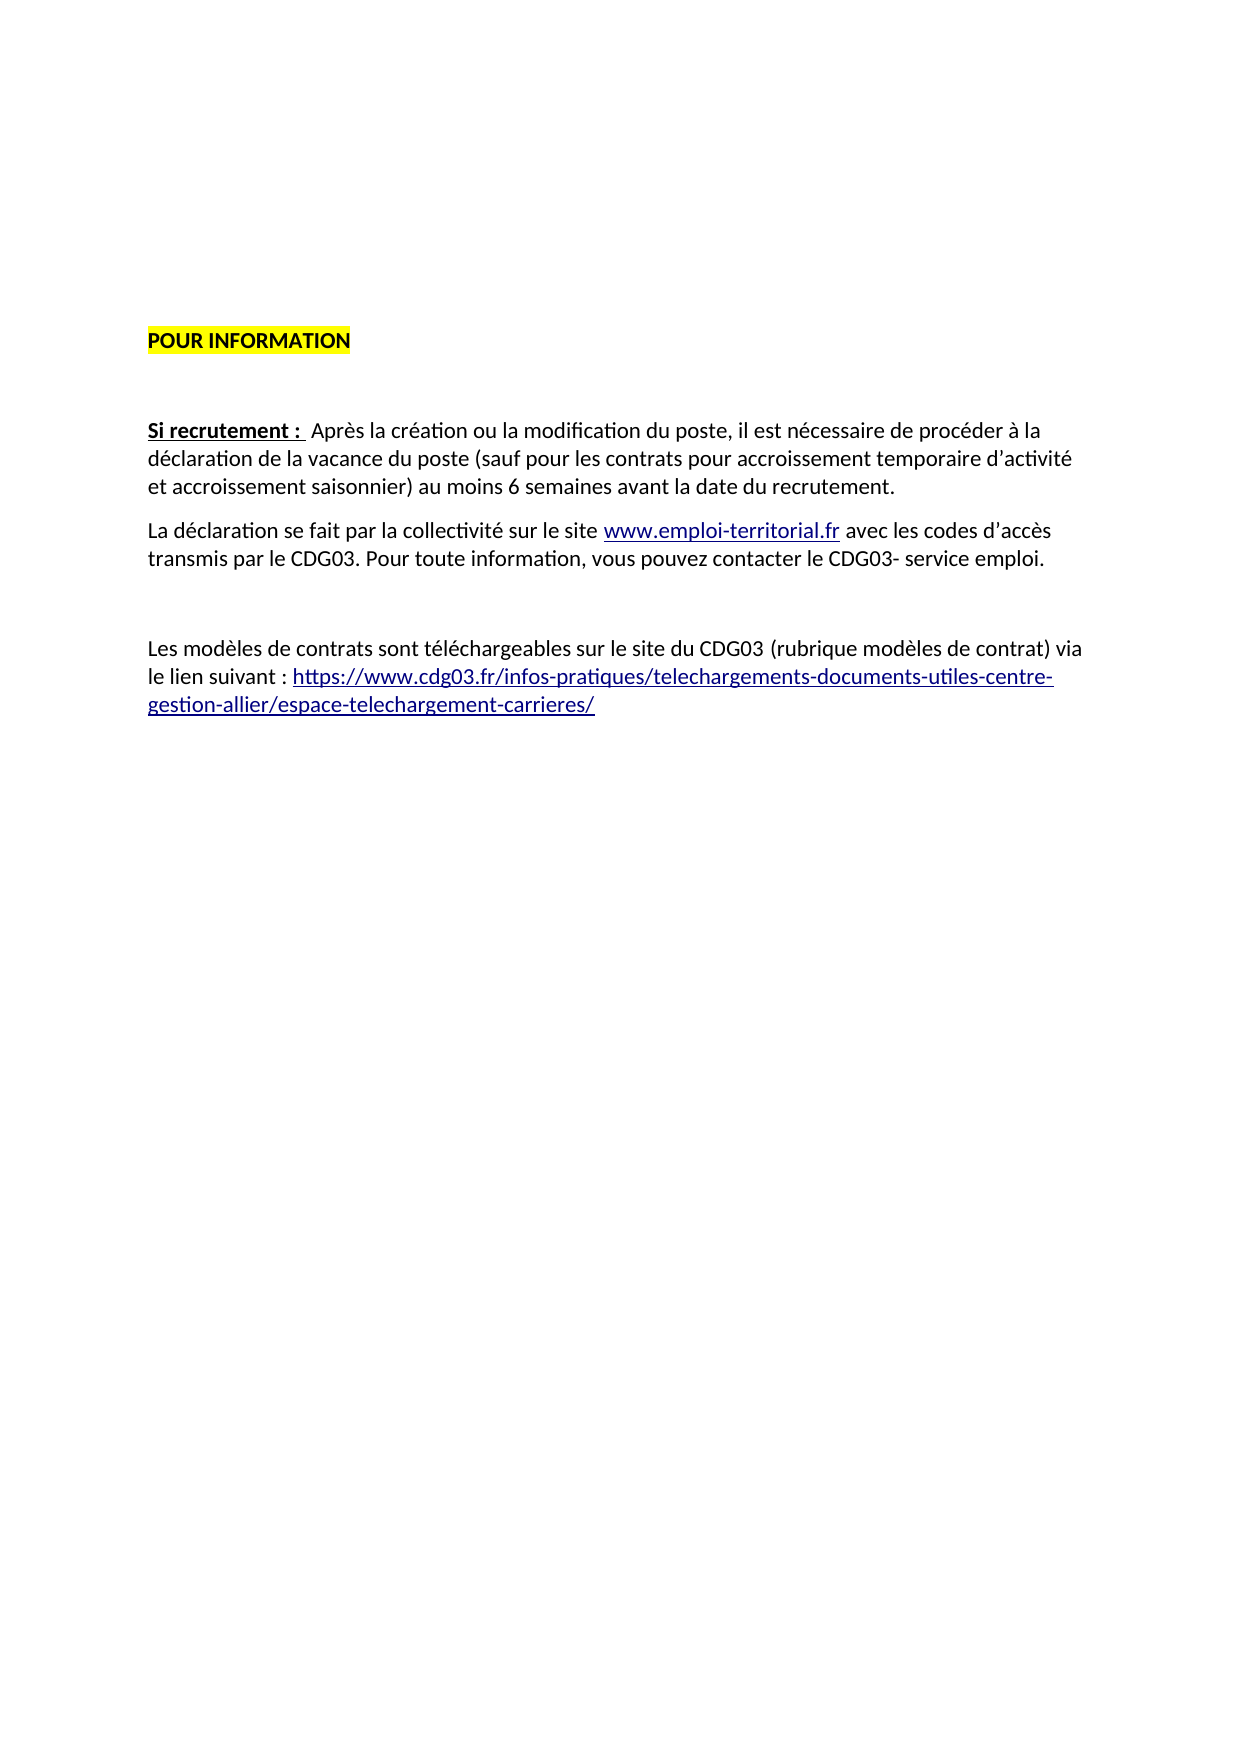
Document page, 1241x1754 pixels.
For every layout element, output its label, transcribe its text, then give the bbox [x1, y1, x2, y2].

text POUR INFORMATION [148, 326, 1093, 354]
text La déclaration se fait par la collectivité sur le site www.emploi-territorial.fr avec les codes d’accès transmis par le CDG03. Pour toute information, vous pouvez contacter le CDG03- service emploi. [148, 516, 1093, 572]
text Les modèles de contrats sont téléchargeables sur le site du CDG03 (rubrique modèles de contrat) via le lien suivant : https://www.cdg03.fr/infos-pratiques/telechargements-documents-utiles-centre-gestion-allier/espace-telechargement-carrieres/ [148, 634, 1093, 718]
text Si recrutement : Après la création ou la modification du poste, il est nécessaire de procéder à la déclaration de la vacance du poste (sauf pour les contrats pour accroissement temporaire d’activité et accroissement saisonnier) au moins 6 semaines avant la date du recrutement. [148, 416, 1093, 500]
